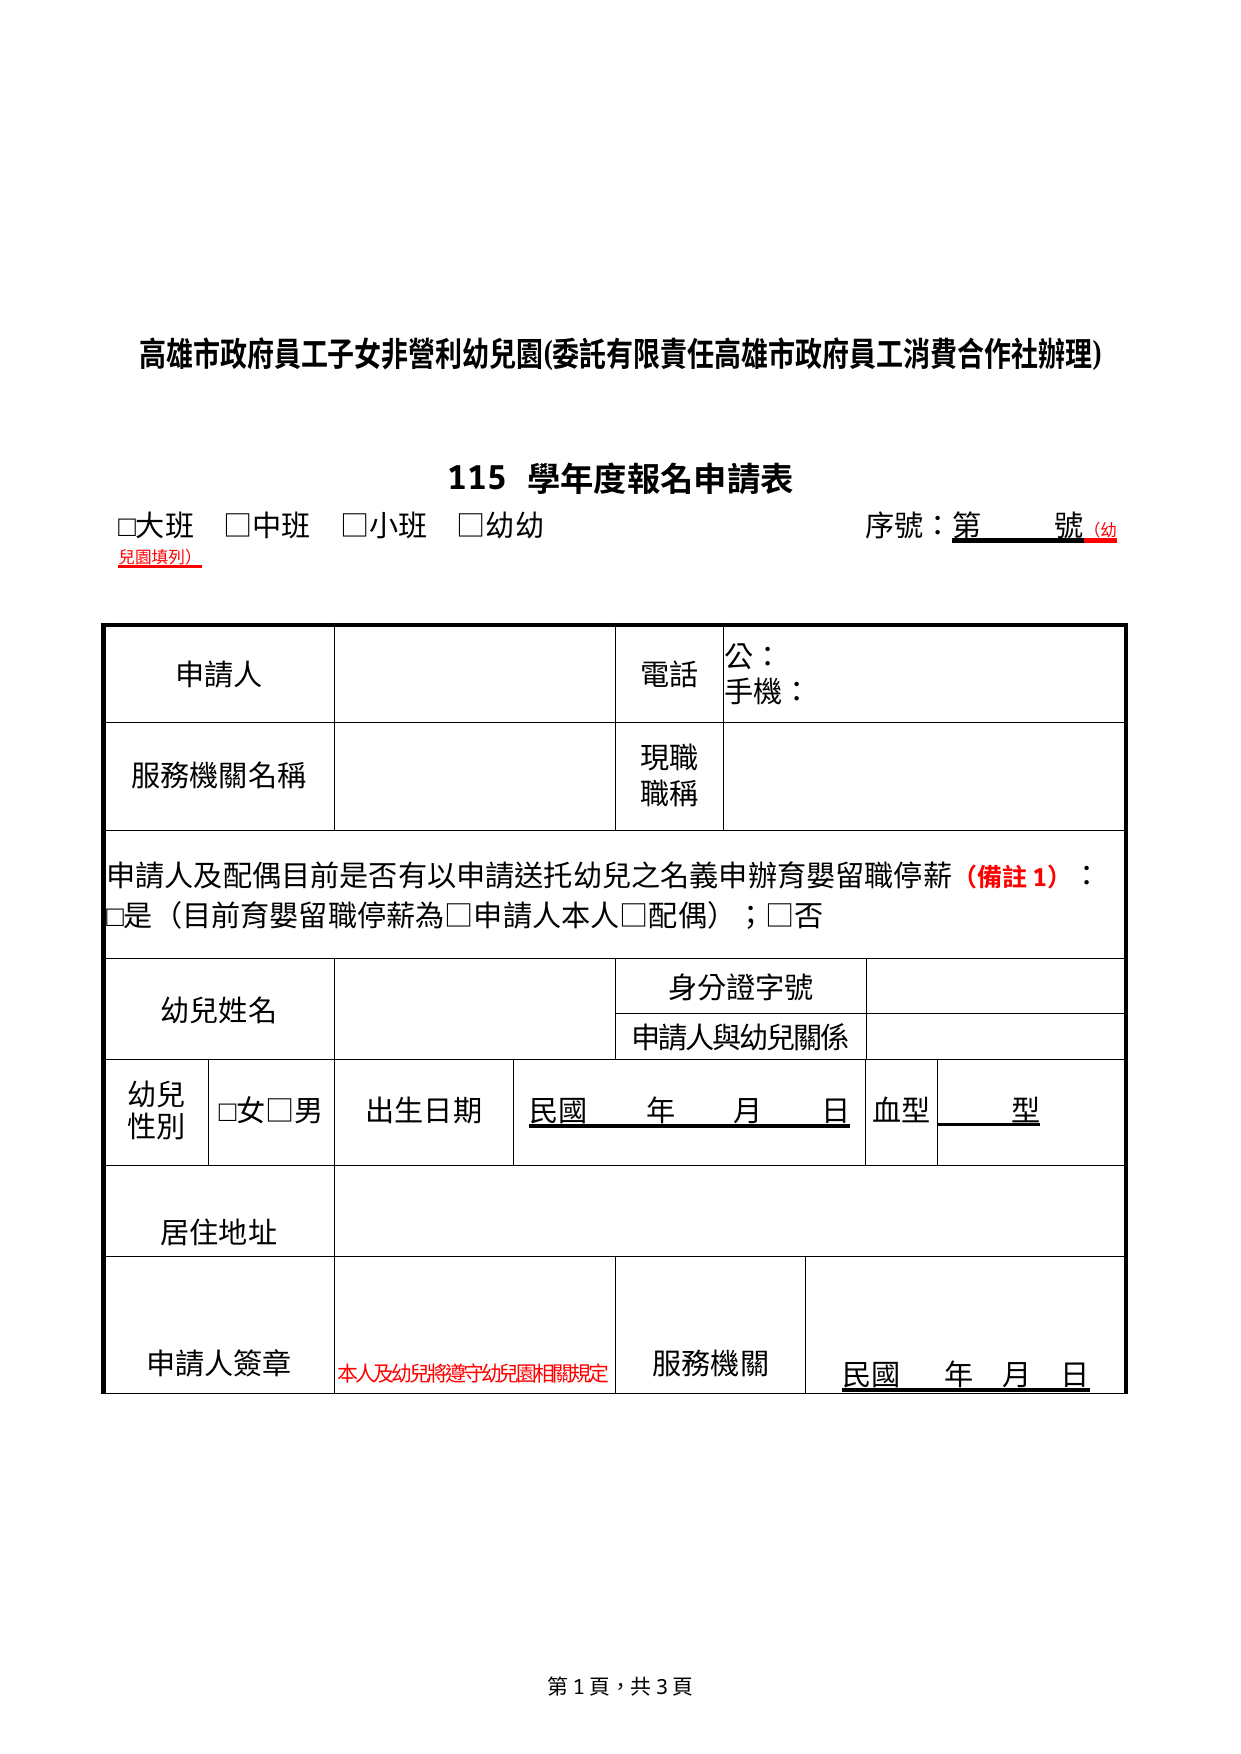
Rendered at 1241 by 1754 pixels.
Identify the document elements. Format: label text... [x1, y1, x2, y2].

table_cell 幼兒性別 [106, 1060, 208, 1165]
text 115 學年度報名申請表 [118, 435, 1122, 498]
table_header 公： 手機： [724, 627, 1124, 721]
table_cell 民國 年 月 日 [514, 1060, 865, 1165]
table_cell 服務機關名稱 [106, 723, 334, 830]
table_header 申請人 [106, 627, 334, 721]
table_header 電話 [616, 627, 723, 721]
table_cell 申請人簽章 [106, 1257, 334, 1393]
text 高雄市政府員工子女非營利幼兒園(委託有限責任高雄市政府員工消費合作社辦理) [118, 310, 1122, 373]
table_cell 居住地址 [106, 1166, 334, 1256]
table_cell [335, 959, 615, 1059]
text □大班 □中班 □小班 □幼幼 序號：第 號（幼兒園填列） [118, 502, 1122, 569]
table_cell 申請人與幼兒關係 [616, 1014, 866, 1059]
table_header [335, 627, 615, 721]
table_cell 身分證字號 [616, 959, 866, 1013]
table_cell 民國 年 月 日 [806, 1257, 1124, 1393]
table_cell 血型 [866, 1060, 937, 1165]
table_cell [724, 723, 1124, 830]
table_cell 服務機關 [616, 1257, 805, 1393]
table_cell [867, 959, 1124, 1013]
table_cell [335, 723, 615, 830]
table_cell □女□男 [209, 1060, 334, 1165]
table_cell 出生日期 [335, 1060, 513, 1165]
table_cell 型 [938, 1060, 1124, 1165]
table_cell [335, 1166, 1124, 1256]
table_cell 申請人及配偶目前是否有以申請送托幼兒之名義申辦育嬰留職停薪（備註1）： □是（目前育嬰留職停薪為□申請人本人□配偶）；□否 [106, 831, 1124, 958]
table_cell 幼兒姓名 [106, 959, 334, 1059]
table_cell [867, 1014, 1124, 1059]
table_cell 本人及幼兒將遵守幼兒園相關規定 [335, 1257, 615, 1393]
table_cell 現職職稱 [616, 723, 723, 830]
